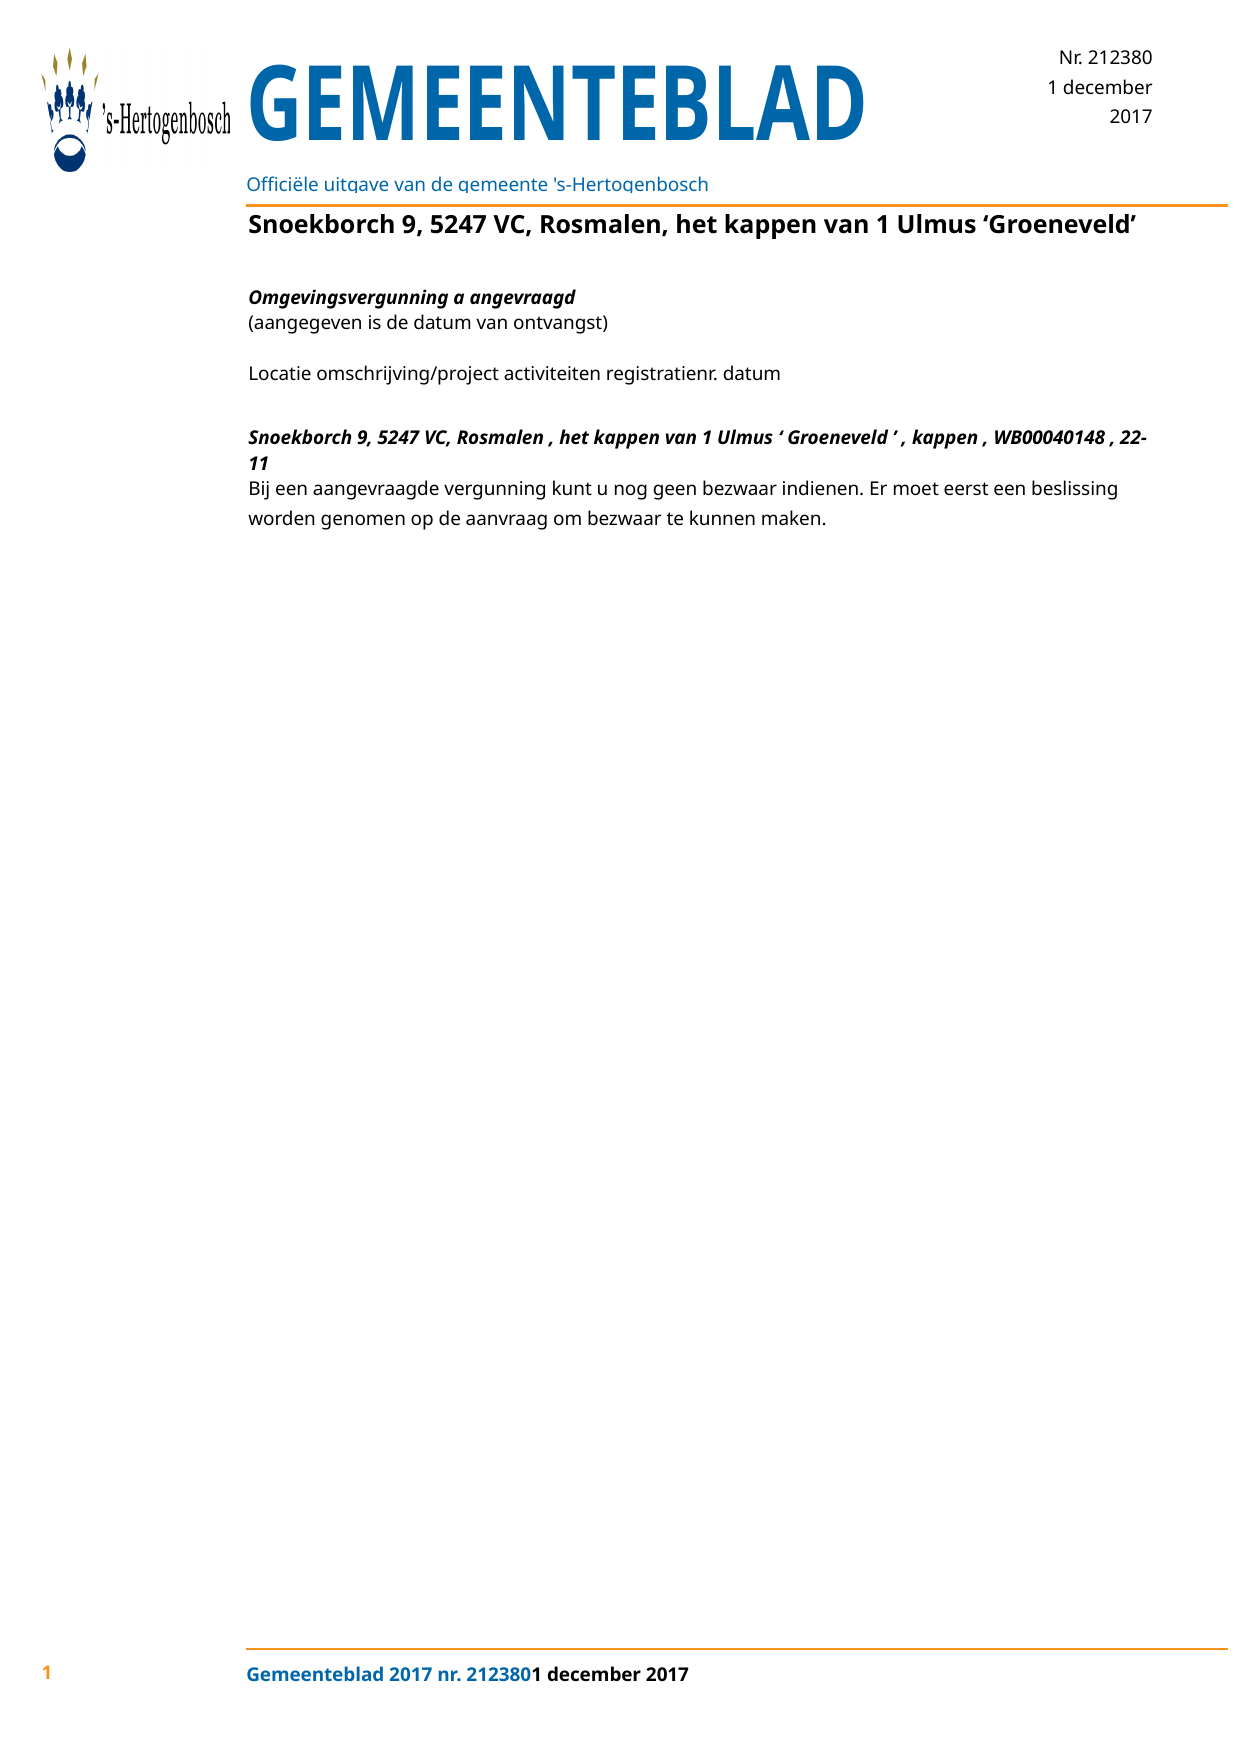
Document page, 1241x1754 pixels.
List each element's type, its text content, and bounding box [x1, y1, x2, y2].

text Omgevingsvergunning a angevraagd [248, 284, 1152, 309]
text Snoekborch 9, 5247 VC, Rosmalen , het kappen van 1 Ulmus ‘ Groeneveld ’ , kappen , WB00040148 , 22-11 [248, 424, 1152, 475]
picture [41, 47, 231, 172]
text Bij een aangevraagde vergunning kunt u nog geen bezwaar indienen. Er moet eerst een beslissing worden genomen op de aanvraag om bezwaar te kunnen maken. [248, 475, 1152, 531]
text (aangegeven is de datum van ontvangst) [248, 309, 1152, 335]
text Locatie omschrijving/project activiteiten registratienr. datum [248, 360, 1152, 386]
text Snoekborch 9, 5247 VC, Rosmalen, het kappen van 1 Ulmus ‘Groeneveld’ [248, 207, 1152, 241]
